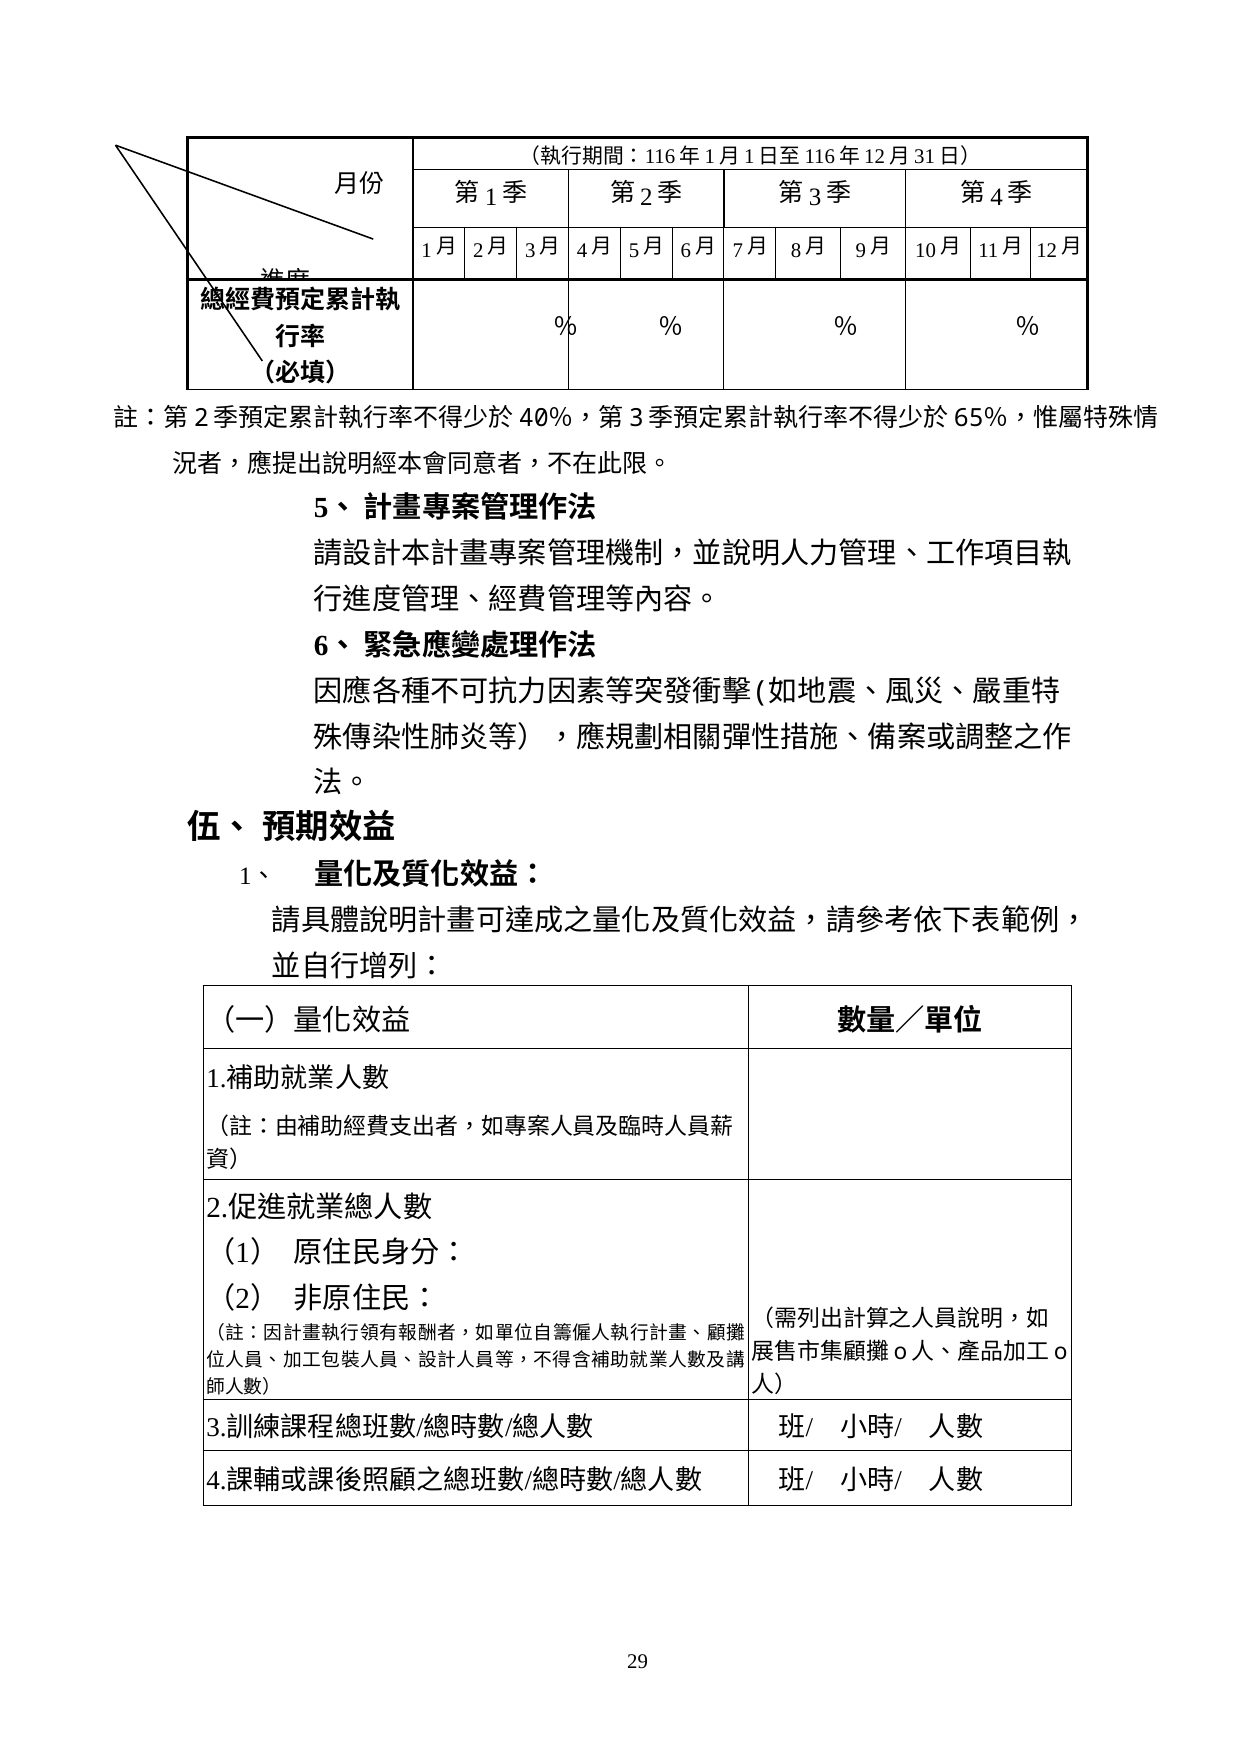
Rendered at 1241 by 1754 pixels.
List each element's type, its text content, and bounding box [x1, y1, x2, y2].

text 請設計本計畫專案管理機制，並說明人力管理、工作項目執行進度管理、經費管理等內容。 [313, 527, 1087, 619]
table_cell 11月 [971, 228, 1030, 278]
list 預期效益 [187, 802, 1087, 848]
table_cell 12月 [1031, 228, 1086, 278]
text 註：第2季預定累計執行率不得少於40％，第3季預定累計執行率不得少於65％，惟屬特殊情況者，應提出說明經本會同意者，不在此限。 [113, 389, 1167, 481]
table_cell 第3季 [725, 170, 905, 227]
table_cell 5月 [621, 228, 672, 278]
table_header 月份 進度 工作 項目 [189, 139, 412, 278]
table_cell ％ [569, 281, 723, 388]
table_cell 4月 [569, 228, 620, 278]
table_cell 班/ 小時/ 人數 [749, 1451, 1071, 1505]
table_header （一）量化效益 [204, 986, 748, 1047]
text 因應各種不可抗力因素等突發衝擊(如地震、風災、嚴重特殊傳染性肺炎等），應規劃相關彈性措施、備案或調整之作法。 [313, 664, 1087, 802]
table_cell 班/ 小時/ 人數 [749, 1400, 1071, 1450]
table_cell 3.訓練課程總班數/總時數/總人數 [204, 1400, 748, 1450]
table_header （執行期間：116年1月1日至116年12月31日） [414, 139, 1086, 169]
table_cell 第2季 [569, 170, 723, 227]
table_cell 3月 [517, 228, 568, 278]
table_cell 2.促進就業總人數 （1） 原住民身分： （2） 非原住民： （註：因計畫執行領有報酬者，如單位自籌僱人執行計畫、顧攤位人員、加工包裝人員、設計人員等，不得含補助就業人數及講師人數） [204, 1180, 748, 1399]
table_cell ％ [414, 281, 568, 388]
table_cell 7月 [724, 228, 775, 278]
table_cell 1月 [414, 228, 464, 278]
table_cell 第4季 [906, 170, 1086, 227]
table_cell 4.課輔或課後照顧之總班數/總時數/總人數 [204, 1451, 748, 1505]
table_header 數量／單位 [749, 986, 1071, 1047]
text 請具體說明計畫可達成之量化及質化效益，請參考依下表範例，並自行增列： [272, 894, 1087, 985]
table_cell 8月 [776, 228, 840, 278]
table_cell 1.補助就業人數 （註：由補助經費支出者，如專案人員及臨時人員薪資） [204, 1049, 748, 1179]
table_cell 第1季 [414, 170, 568, 227]
list 計畫專案管理作法 [313, 481, 1087, 527]
table_cell 總經費預定累計執行率 （必填） [189, 281, 412, 388]
table_cell 6月 [673, 228, 723, 278]
table_cell ％ [724, 281, 905, 388]
table_cell 2月 [465, 228, 516, 278]
table_cell ％ [906, 281, 1086, 388]
list 緊急應變處理作法 [313, 619, 1087, 664]
table_cell [749, 1049, 1071, 1179]
list 量化及質化效益： [239, 848, 1087, 894]
table_cell 10月 [906, 228, 970, 278]
table_cell 9月 [841, 228, 905, 278]
table_header 月份 進度 工作 項目 [189, 257, 204, 278]
table_cell （需列出計算之人員說明，如展售市集顧攤o人、產品加工o人） [749, 1180, 1071, 1399]
